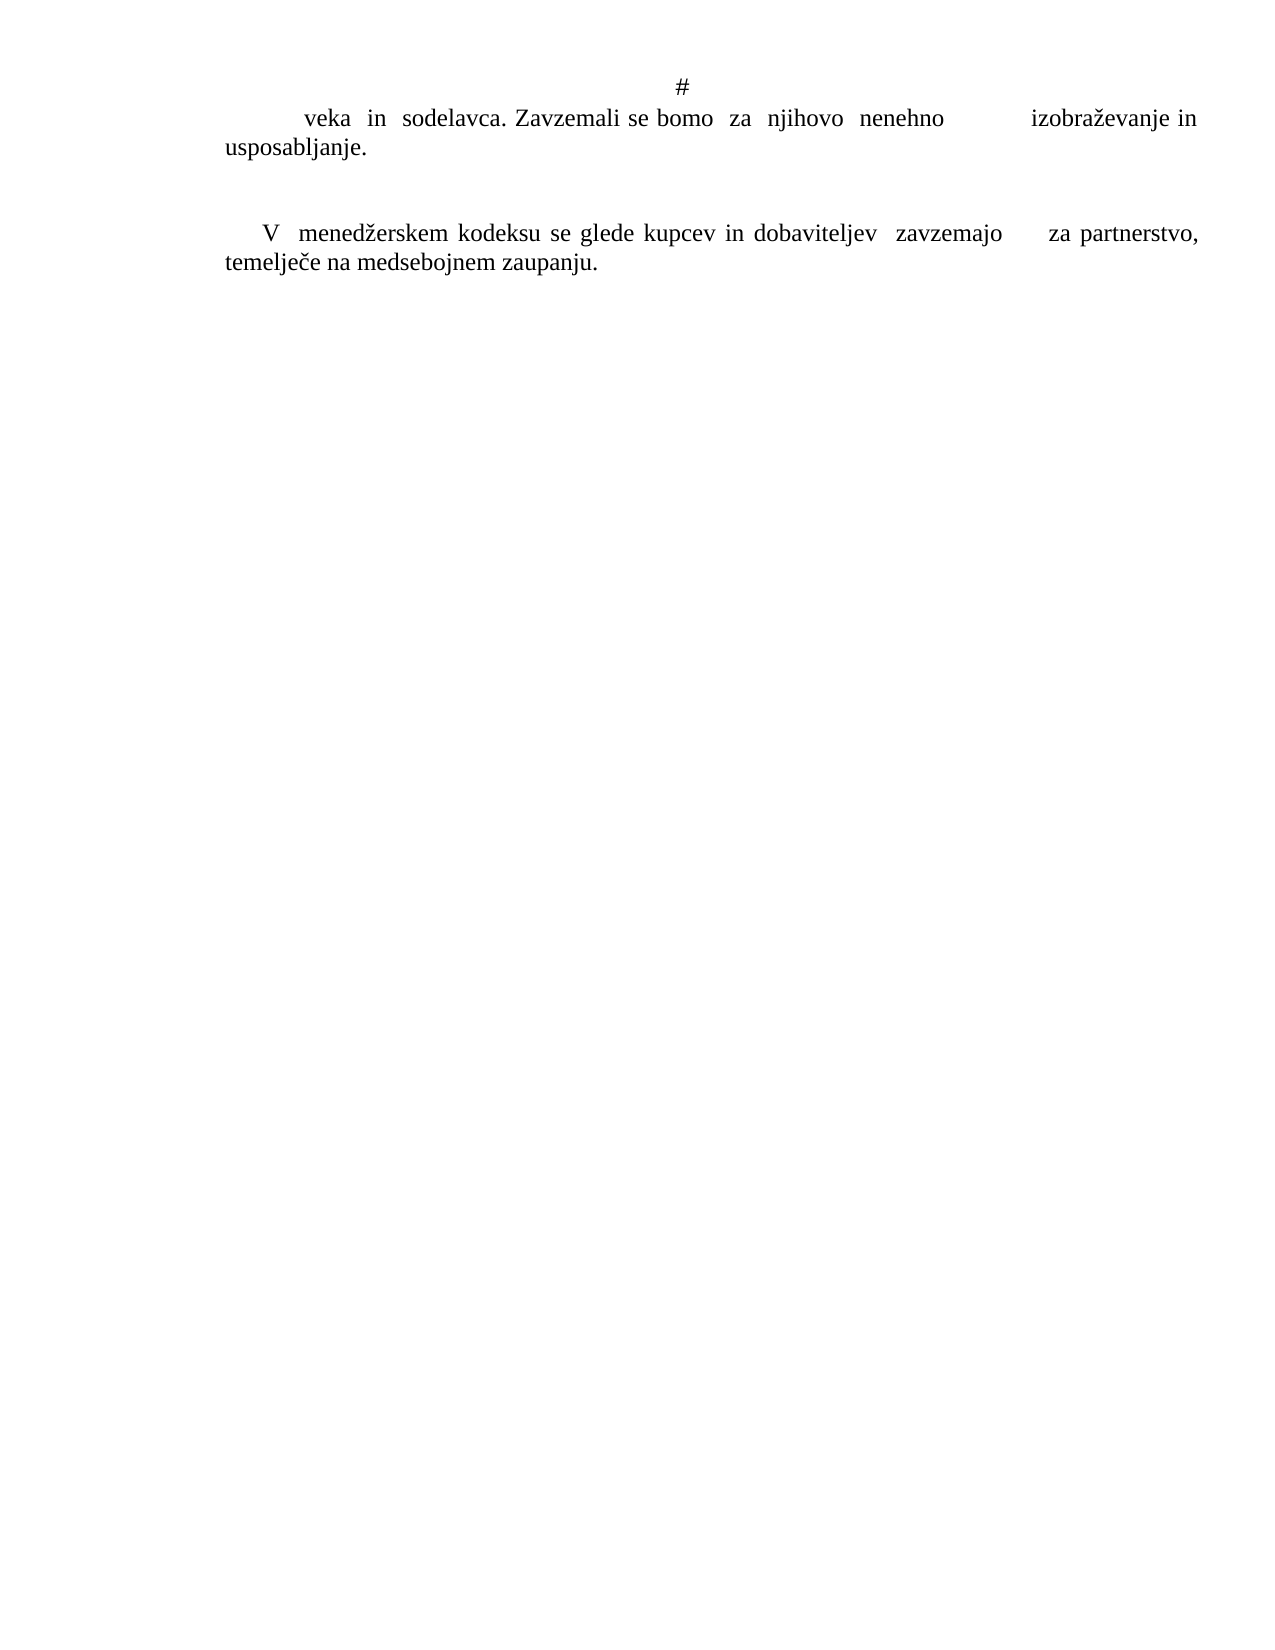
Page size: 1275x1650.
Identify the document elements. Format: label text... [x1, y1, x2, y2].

text V menedžerskem kodeksu se glede kupcev in dobaviteljev zavzemajo za partnerstvo, temelječe na medsebojnem zaupanju. [150, 218, 1125, 276]
text veka in sodelavca. Zavzemali se bomo za njihovo nenehno izobraževanje in usposabljanje. [150, 103, 1125, 161]
